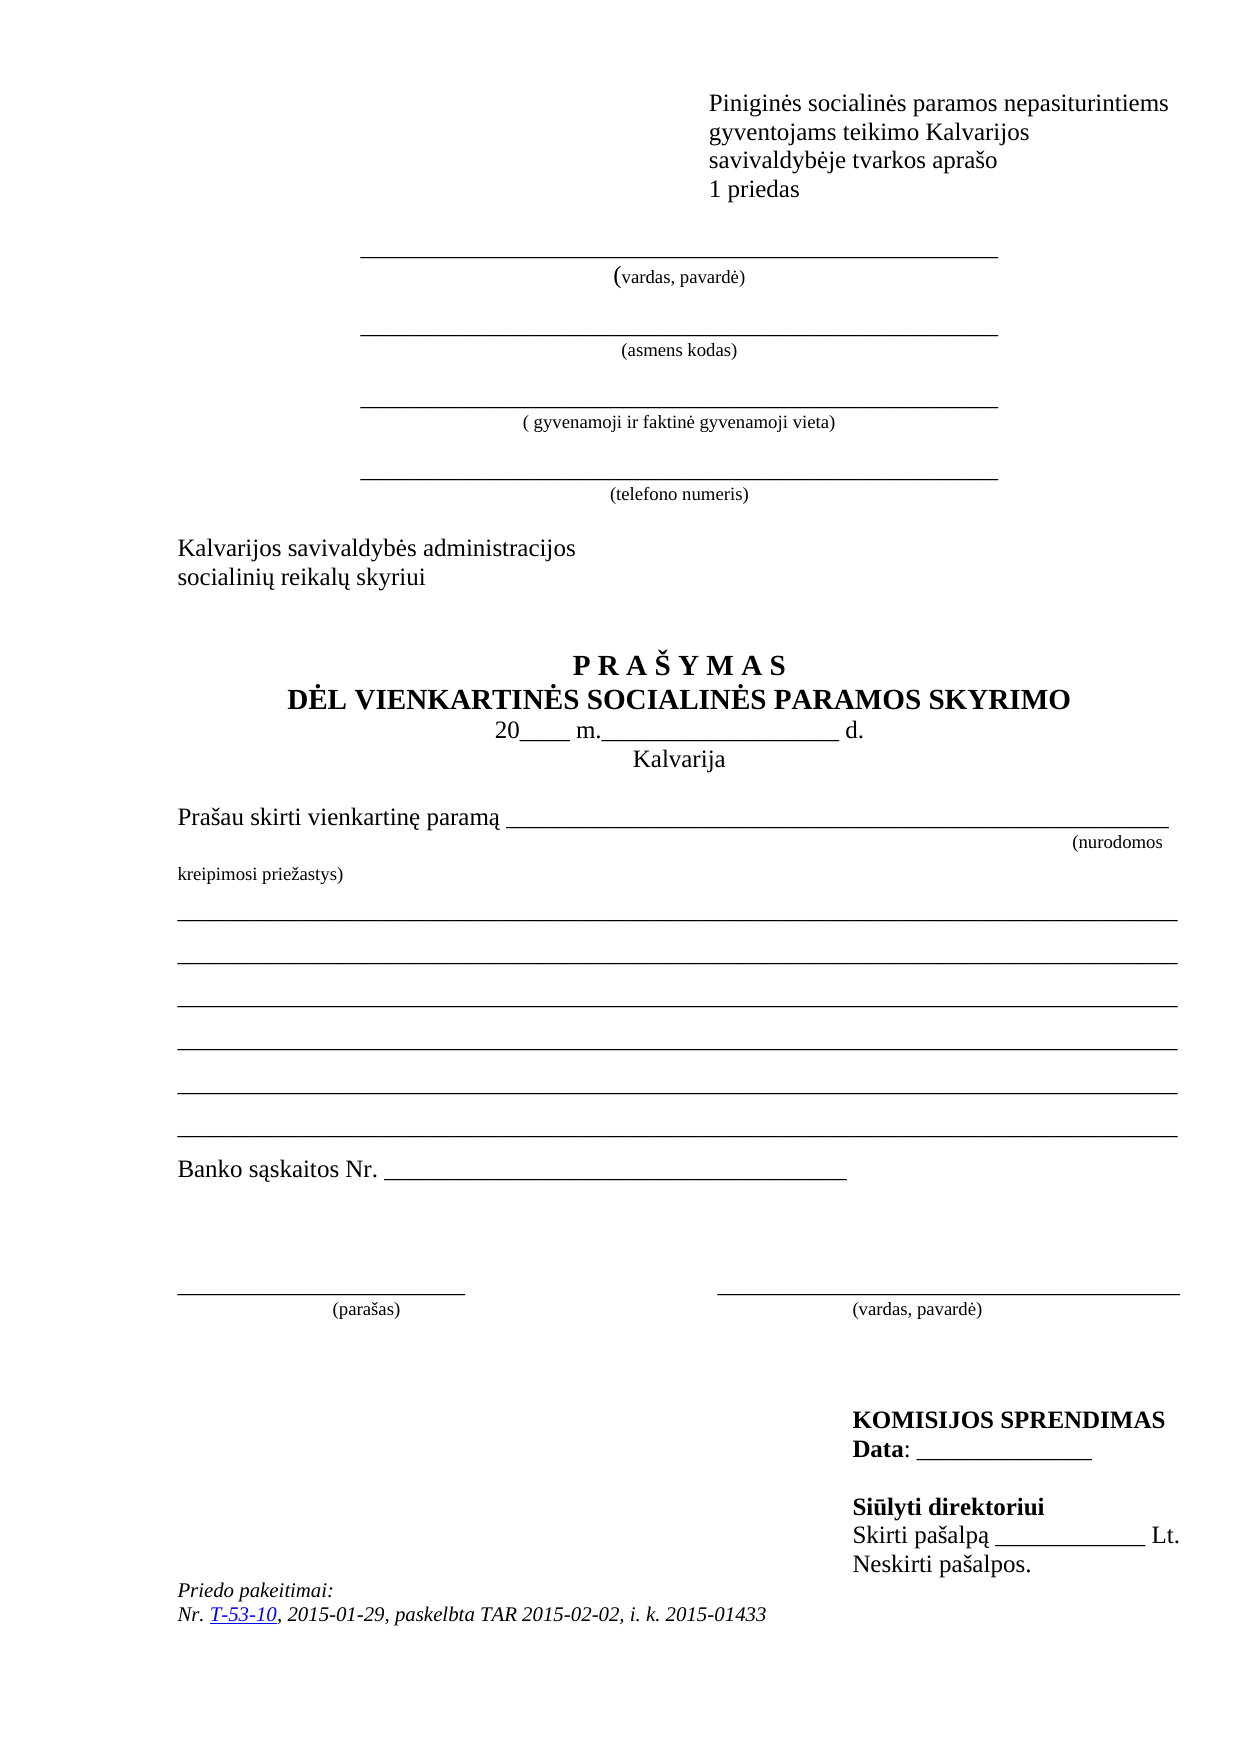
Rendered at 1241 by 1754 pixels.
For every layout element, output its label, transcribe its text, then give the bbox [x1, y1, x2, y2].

text P R A Š Y M A S [177, 648, 1181, 682]
text 1 priedas [177, 174, 1181, 203]
text Prašau skirti vienkartinę paramą _____________________________________________________ [177, 802, 1181, 831]
text ___________________________________________________ [177, 311, 1181, 339]
text ( gyvenamoji ir faktinė gyvenamoji vieta) [177, 411, 1181, 433]
text (vardas, pavardė) [177, 260, 1181, 289]
text Banko sąskaitos Nr. _____________________________________ [177, 1154, 1181, 1183]
text Data: ______________ [717, 1434, 1181, 1463]
text Kalvarija [177, 744, 1181, 773]
text Piniginės socialinės paramos nepasiturintiems [177, 88, 1181, 117]
text Siūlyti direktoriui [717, 1492, 1181, 1520]
text DĖL VIENKARTINĖS SOCIALINĖS PARAMOS SKYRIMO [177, 682, 1181, 716]
text (parašas) (vardas, pavardė) [177, 1298, 1181, 1319]
text Skirti pašalpą ____________ Lt. [717, 1520, 1181, 1549]
text (nurodomos kreipimosi priežastys) [177, 831, 1181, 884]
text ___________________________________________________ [177, 382, 1181, 411]
text savivaldybėje tvarkos aprašo [177, 145, 1181, 174]
text KOMISIJOS SPRENDIMAS [717, 1405, 1181, 1434]
text socialinių reikalų skyriui [177, 562, 1181, 591]
text ___________________________________________________ [177, 454, 1181, 483]
text Nr. T-53-10, 2015-01-29, paskelbta TAR 2015-02-02, i. k. 2015-01433 [177, 1602, 1181, 1626]
text Neskirti pašalpos. [717, 1549, 1181, 1578]
text Kalvarijos savivaldybės administracijos [177, 533, 1181, 562]
text _______________________ _____________________________________ [177, 1269, 1181, 1298]
text ________________________________________________________________________________________________________________________________________________________________________________________________________________________________________________________________________________________________________________________________________________________________________________________________________________ [177, 938, 1181, 1139]
text 20____ m.___________________ d. [177, 716, 1181, 744]
text Priedo pakeitimai: [177, 1578, 1181, 1602]
text (asmens kodas) [177, 339, 1181, 361]
text ________________________________________________________________________________ [177, 895, 1181, 924]
text ___________________________________________________ [177, 232, 1181, 260]
text (telefono numeris) [177, 483, 1181, 505]
text gyventojams teikimo Kalvarijos [177, 117, 1181, 145]
